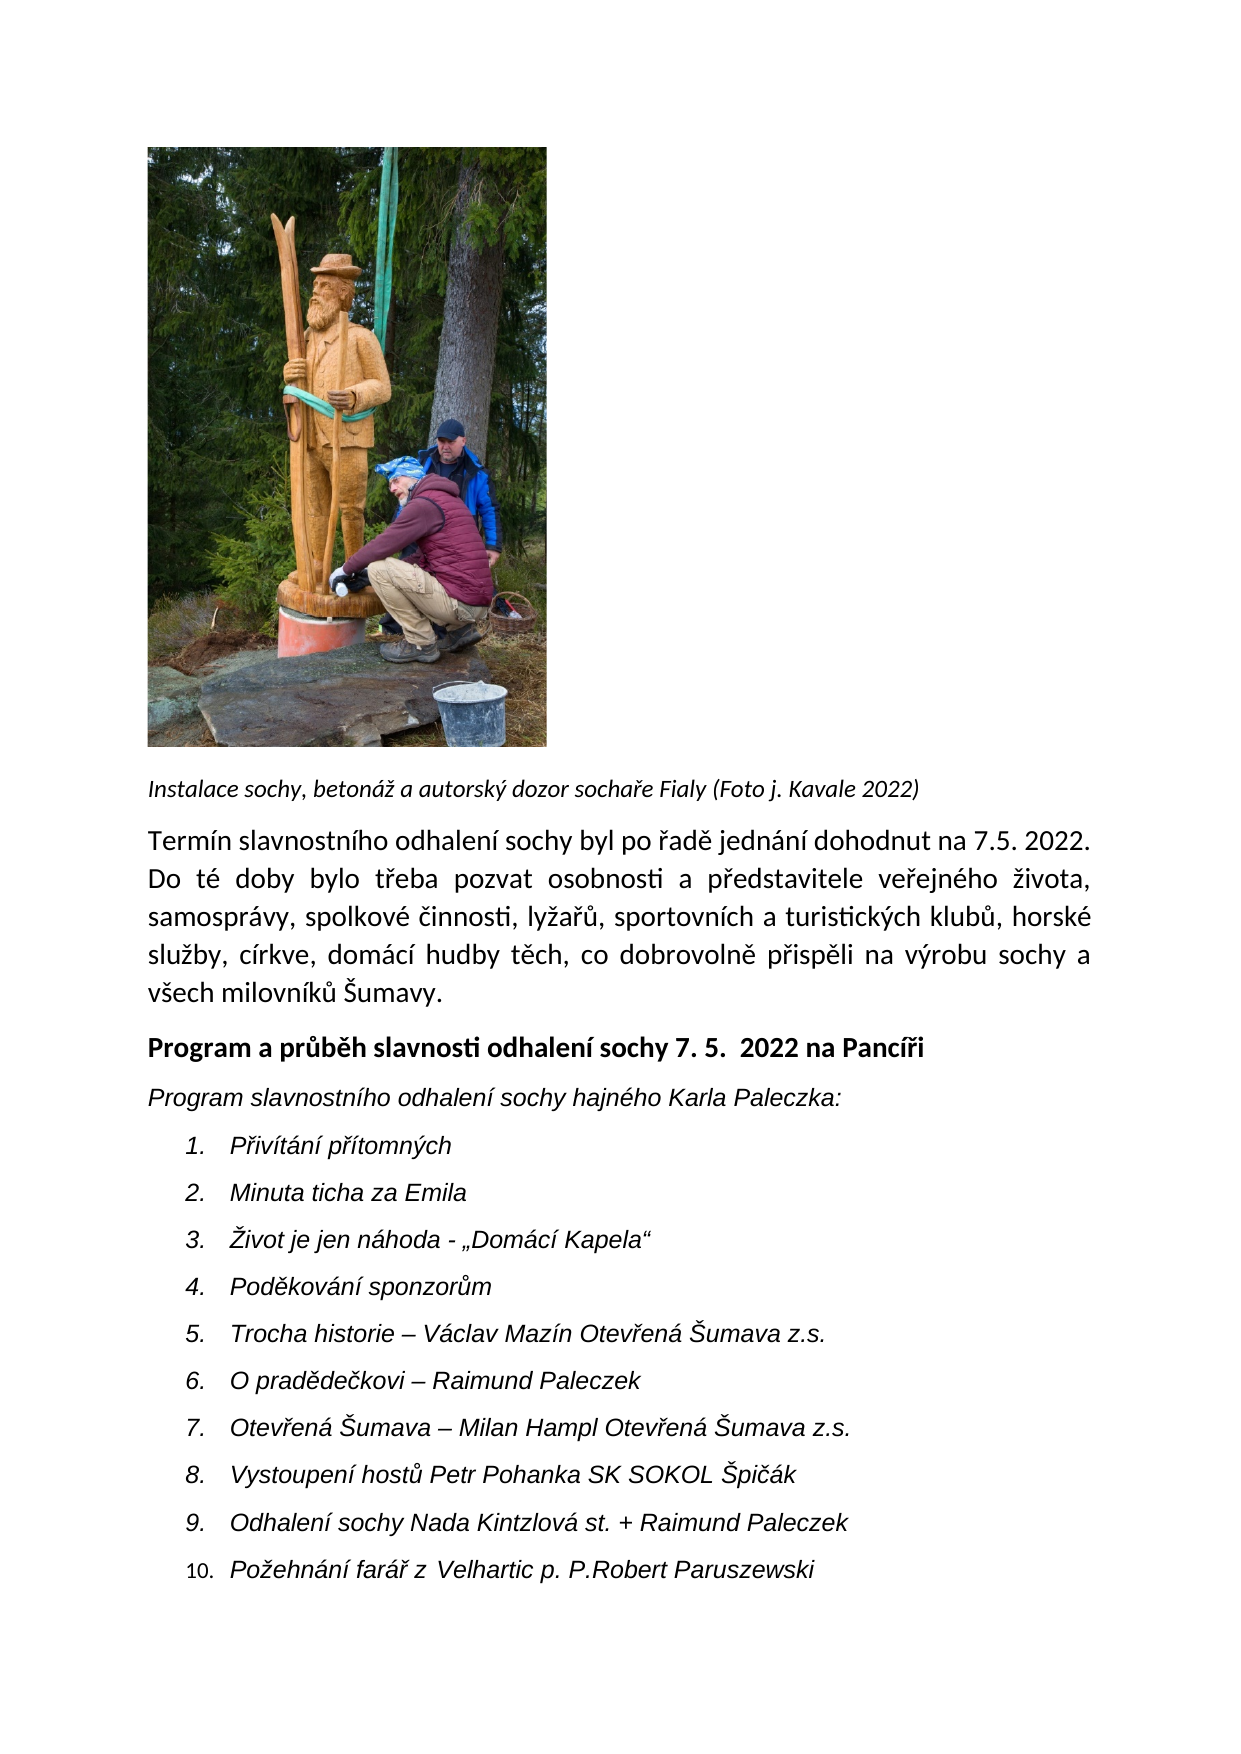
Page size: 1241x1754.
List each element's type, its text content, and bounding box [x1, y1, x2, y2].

list Vystoupení hostů Petr Pohanka SK SOKOL Špičák [185, 1460, 1093, 1489]
list Život je jen náhoda - „Domácí Kapela“ [185, 1225, 1093, 1254]
list Minuta ticha za Emila [185, 1178, 1093, 1207]
picture [147, 147, 547, 747]
text Program a průběh slavnosti odhalení sochy 7. 5. 2022 na Pancíři [148, 1029, 1093, 1064]
list Otevřená Šumava – Milan Hampl Otevřená Šumava z.s. [185, 1413, 1093, 1442]
list Přivítání přítomných [185, 1131, 1093, 1159]
list Požehnání farář z Velhartic p. P.Robert Paruszewski [185, 1554, 1093, 1584]
text Program slavnostního odhalení sochy hajného Karla Paleczka: [148, 1083, 1093, 1112]
list Odhalení sochy Nada Kintzlová st. + Raimund Paleczek [185, 1507, 1093, 1536]
list O pradědečkovi – Raimund Paleczek [185, 1366, 1093, 1395]
text Termín slavnostního odhalení sochy byl po řadě jednání dohodnut na 7.5. 2022. Do té doby bylo třeba pozvat osobnosti a představitele veřejného života, samosprávy, spolkové činnosti, lyžařů, sportovních a turistických klubů, horské služby, církve, domácí hudby těch, co dobrovolně přispěli na výrobu sochy a všech milovníků Šumavy. [148, 822, 1093, 1010]
text Instalace sochy, betonáž a autorský dozor sochaře Fialy (Foto j. Kavale 2022) [148, 773, 1093, 803]
list Trocha historie – Václav Mazín Otevřená Šumava z.s. [185, 1319, 1093, 1348]
list Poděkování sponzorům [185, 1272, 1093, 1301]
